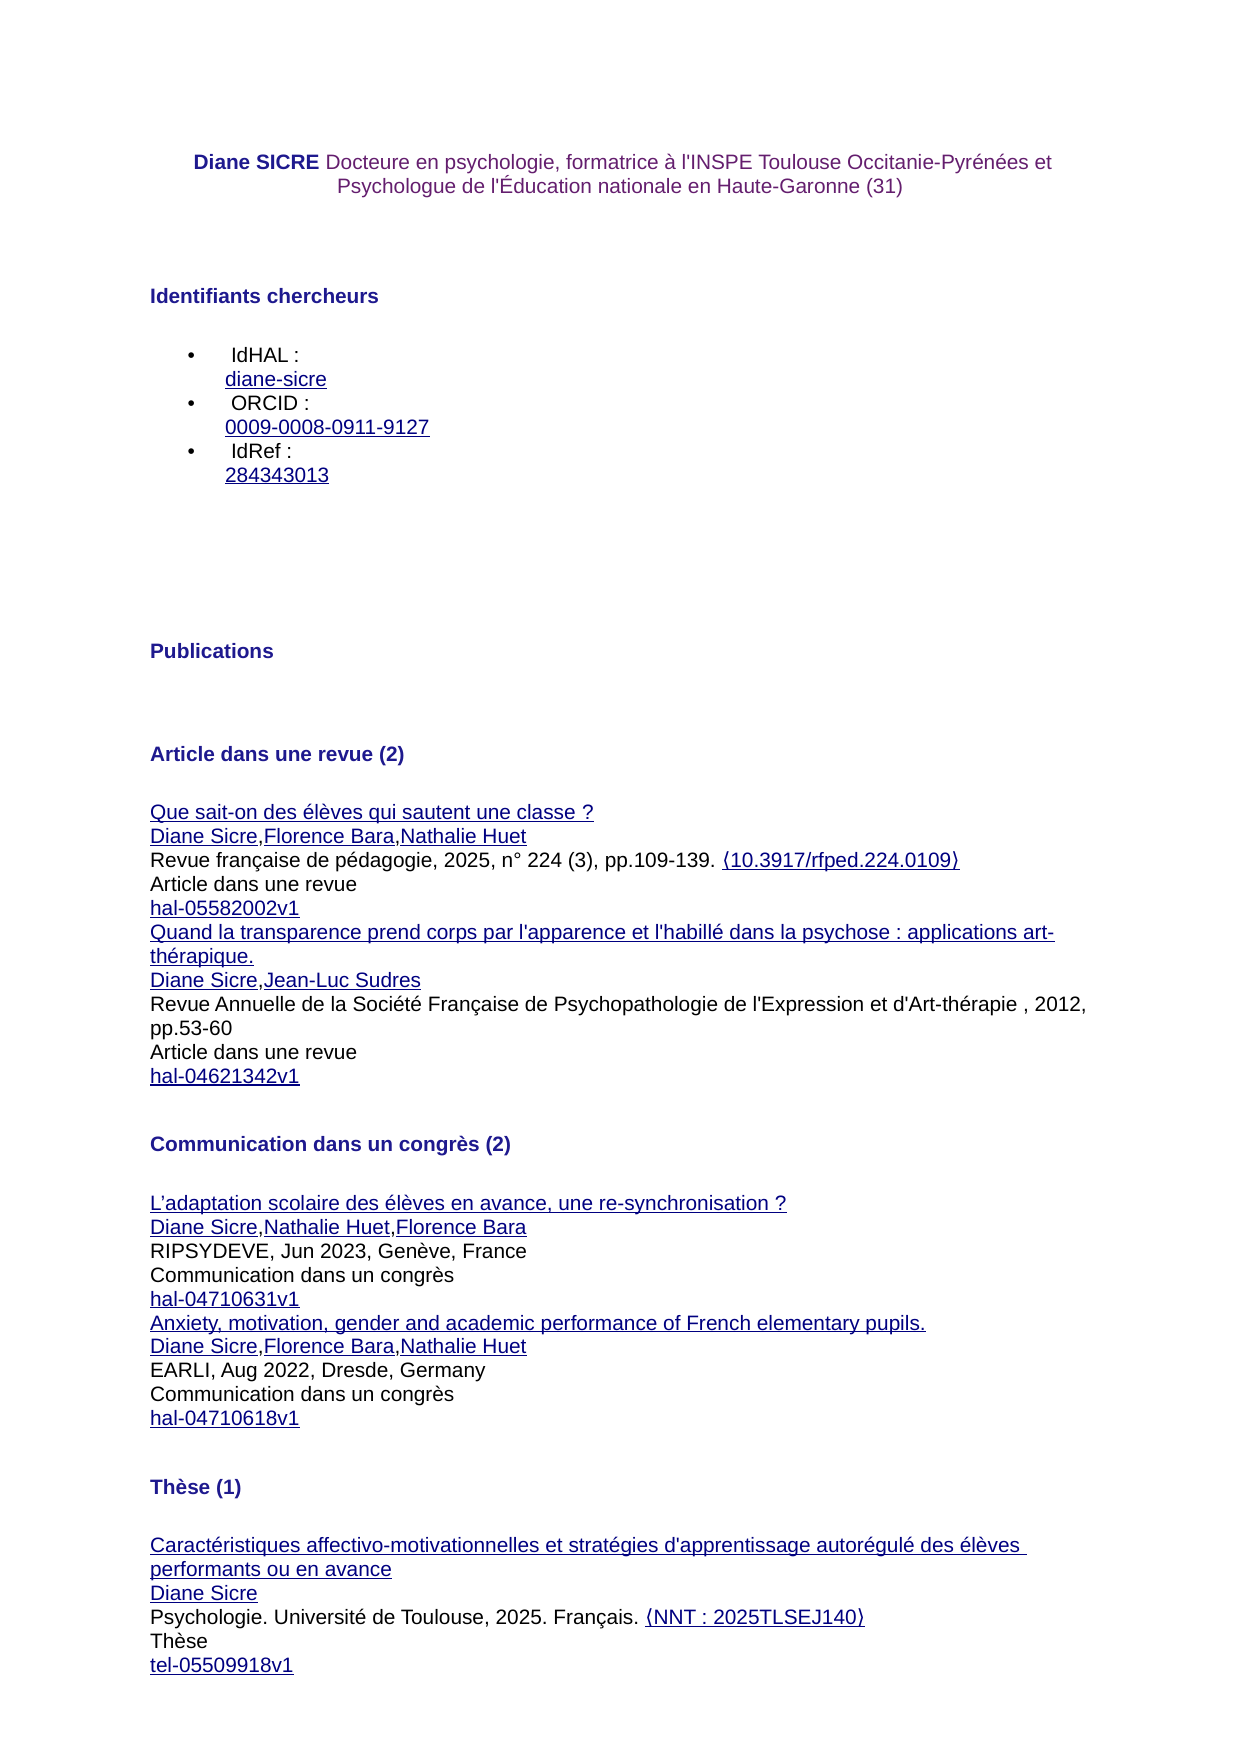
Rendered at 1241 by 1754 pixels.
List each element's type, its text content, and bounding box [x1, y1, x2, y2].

list diane-sicre [187, 367, 1090, 391]
subtitle Identifiants chercheurs [150, 284, 1090, 308]
subtitle Publications [150, 638, 1090, 662]
table_header Caractéristiques affectivo-motivationnelles et stratégies d'apprentissage autorégulé des élèves performants ou en avance Diane Sicre Psychologie. Université de Toulouse, 2025. Français. ⟨NNT : 2025TLSEJ140⟩ Thèse tel-05509918v1 [150, 1533, 1090, 1677]
list 284343013 [187, 462, 1090, 486]
list IdRef : [187, 438, 1090, 462]
subtitle Diane SICRE Docteure en psychologie, formatrice à l'INSPE Toulouse Occitanie-Pyrénées et Psychologue de l'Éducation nationale en Haute-Garonne (31) [150, 150, 1090, 198]
table_cell Anxiety, motivation, gender and academic performance of French elementary pupils. Diane Sicre,Florence Bara,Nathalie Huet EARLI, Aug 2022, Dresde, Germany Communication dans un congrès hal-04710618v1 [150, 1310, 1090, 1430]
subtitle Thèse (1) [150, 1475, 1090, 1499]
list IdHAL : [187, 343, 1090, 367]
table_header Que sait-on des élèves qui sautent une classe ? Diane Sicre,Florence Bara,Nathalie Huet Revue française de pédagogie, 2025, n° 224 (3), pp.109-139. ⟨10.3917/rfped.224.0109⟩ Article dans une revue hal-05582002v1 [150, 800, 1090, 920]
list 0009-0008-0911-9127 [187, 414, 1090, 438]
list ORCID : [187, 391, 1090, 414]
table_cell Quand la transparence prend corps par l'apparence et l'habillé dans la psychose : applications art-thérapique. Diane Sicre,Jean-Luc Sudres Revue Annuelle de la Société Française de Psychopathologie de l'Expression et d'Art-thérapie , 2012, pp.53-60 Article dans une revue hal-04621342v1 [150, 920, 1090, 1087]
subtitle Article dans une revue (2) [150, 742, 1090, 766]
table_header L’adaptation scolaire des élèves en avance, une re-synchronisation ? Diane Sicre,Nathalie Huet,Florence Bara RIPSYDEVE, Jun 2023, Genève, France Communication dans un congrès hal-04710631v1 [150, 1191, 1090, 1310]
subtitle Communication dans un congrès (2) [150, 1132, 1090, 1156]
